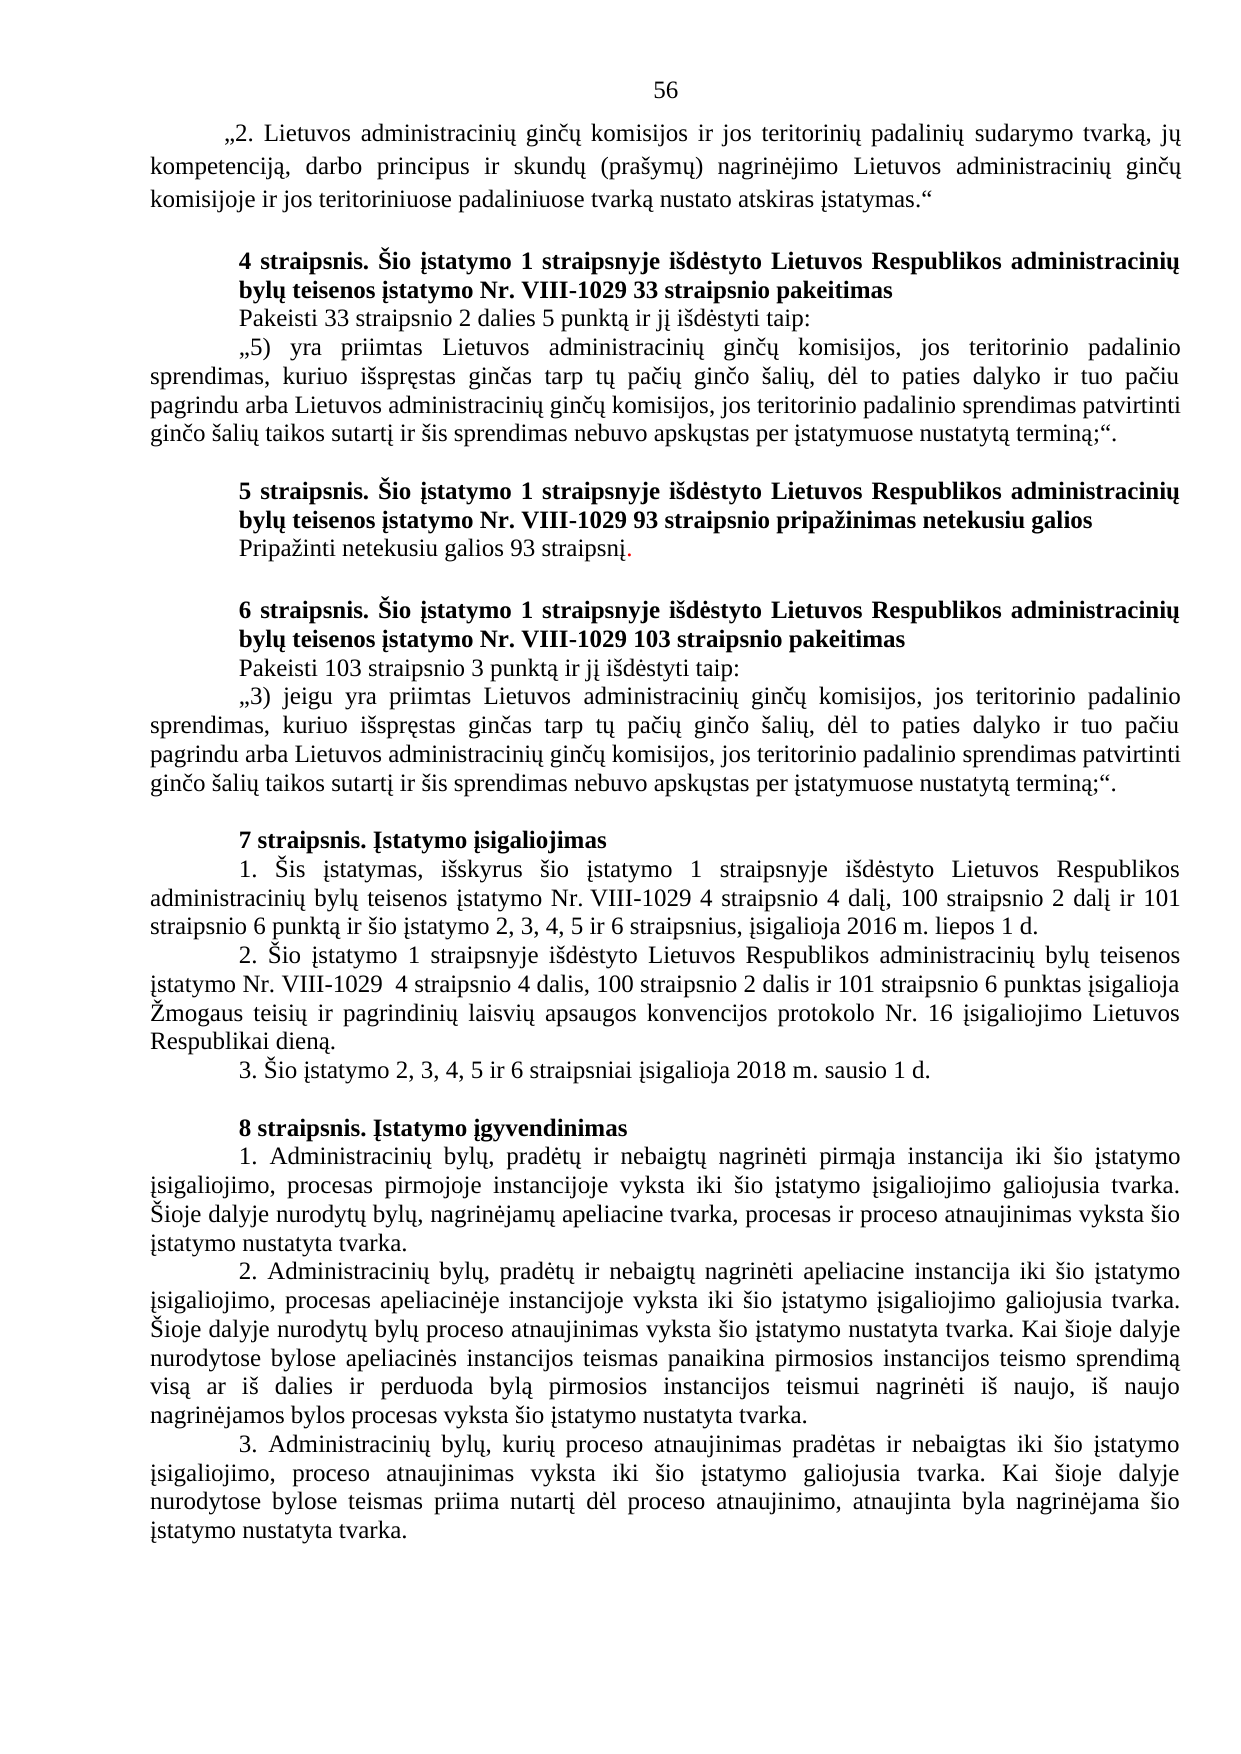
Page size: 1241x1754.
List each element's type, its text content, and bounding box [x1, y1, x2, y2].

text 7 straipsnis. Įstatymo įsigaliojimas [150, 825, 1181, 854]
text „3) jeigu yra priimtas Lietuvos administracinių ginčų komisijos, jos teritorinio padalinio sprendimas, kuriuo išspręstas ginčas tarp tų pačių ginčo šalių, dėl to paties dalyko ir tuo pačiu pagrindu arba Lietuvos administracinių ginčų komisijos, jos teritorinio padalinio sprendimas patvirtinti ginčo šalių taikos sutartį ir šis sprendimas nebuvo apskųstas per įstatymuose nustatytą terminą;“. [150, 681, 1181, 796]
text Pakeisti 33 straipsnio 2 dalies 5 punktą ir jį išdėstyti taip: [150, 303, 1181, 332]
text 4 straipsnis. Šio įstatymo 1 straipsnyje išdėstyto Lietuvos Respublikos administracinių bylų teisenos įstatymo Nr. VIII‑1029 33 straipsnio pakeitimas [239, 246, 1181, 303]
text 5 straipsnis. Šio įstatymo 1 straipsnyje išdėstyto Lietuvos Respublikos administracinių bylų teisenos įstatymo Nr. VIII‑1029 93 straipsnio pripažinimas netekusiu galios [239, 476, 1181, 533]
text 3. Šio įstatymo 2, 3, 4, 5 ir 6 straipsniai įsigalioja 2018 m. sausio 1 d. [150, 1055, 1181, 1084]
text „5) yra priimtas Lietuvos administracinių ginčų komisijos, jos teritorinio padalinio sprendimas, kuriuo išspręstas ginčas tarp tų pačių ginčo šalių, dėl to paties dalyko ir tuo pačiu pagrindu arba Lietuvos administracinių ginčų komisijos, jos teritorinio padalinio sprendimas patvirtinti ginčo šalių taikos sutartį ir šis sprendimas nebuvo apskųstas per įstatymuose nustatytą terminą;“. [150, 332, 1181, 447]
text „2. Lietuvos administracinių ginčų komisijos ir jos teritorinių padalinių sudarymo tvarką, jų kompetenciją, darbo principus ir skundų (prašymų) nagrinėjimo Lietuvos administracinių ginčų komisijoje ir jos teritoriniuose padaliniuose tvarką nustato atskiras įstatymas.“ [150, 118, 1181, 213]
text 2. Šio įstatymo 1 straipsnyje išdėstyto Lietuvos Respublikos administracinių bylų teisenos įstatymo Nr. VIII‑1029 4 straipsnio 4 dalis, 100 straipsnio 2 dalis ir 101 straipsnio 6 punktas įsigalioja Žmogaus teisių ir pagrindinių laisvių apsaugos konvencijos protokolo Nr. 16 įsigaliojimo Lietuvos Respublikai dieną. [150, 940, 1181, 1055]
text 1. Šis įstatymas, išskyrus šio įstatymo 1 straipsnyje išdėstyto Lietuvos Respublikos administracinių bylų teisenos įstatymo Nr. VIII‑1029 4 straipsnio 4 dalį, 100 straipsnio 2 dalį ir 101 straipsnio 6 punktą ir šio įstatymo 2, 3, 4, 5 ir 6 straipsnius, įsigalioja 2016 m. liepos 1 d. [150, 854, 1181, 940]
text Pakeisti 103 straipsnio 3 punktą ir jį išdėstyti taip: [150, 653, 1181, 681]
text 6 straipsnis. Šio įstatymo 1 straipsnyje išdėstyto Lietuvos Respublikos administracinių bylų teisenos įstatymo Nr. VIII‑1029 103 straipsnio pakeitimas [239, 595, 1181, 653]
text 1. Administracinių bylų, pradėtų ir nebaigtų nagrinėti pirmąja instancija iki šio įstatymo įsigaliojimo, procesas pirmojoje instancijoje vyksta iki šio įstatymo įsigaliojimo galiojusia tvarka. Šioje dalyje nurodytų bylų, nagrinėjamų apeliacine tvarka, procesas ir proceso atnaujinimas vyksta šio įstatymo nustatyta tvarka. [150, 1141, 1181, 1256]
text 8 straipsnis. Įstatymo įgyvendinimas [150, 1113, 1181, 1141]
text 2. Administracinių bylų, pradėtų ir nebaigtų nagrinėti apeliacine instancija iki šio įstatymo įsigaliojimo, procesas apeliacinėje instancijoje vyksta iki šio įstatymo įsigaliojimo galiojusia tvarka. Šioje dalyje nurodytų bylų proceso atnaujinimas vyksta šio įstatymo nustatyta tvarka. Kai šioje dalyje nurodytose bylose apeliacinės instancijos teismas panaikina pirmosios instancijos teismo sprendimą visą ar iš dalies ir perduoda bylą pirmosios instancijos teismui nagrinėti iš naujo, iš naujo nagrinėjamos bylos procesas vyksta šio įstatymo nustatyta tvarka. [150, 1256, 1181, 1429]
text Pripažinti netekusiu galios 93 straipsnį. [239, 533, 1181, 562]
text 3. Administracinių bylų, kurių proceso atnaujinimas pradėtas ir nebaigtas iki šio įstatymo įsigaliojimo, proceso atnaujinimas vyksta iki šio įstatymo galiojusia tvarka. Kai šioje dalyje nurodytose bylose teismas priima nutartį dėl proceso atnaujinimo, atnaujinta byla nagrinėjama šio įstatymo nustatyta tvarka. [150, 1429, 1181, 1544]
